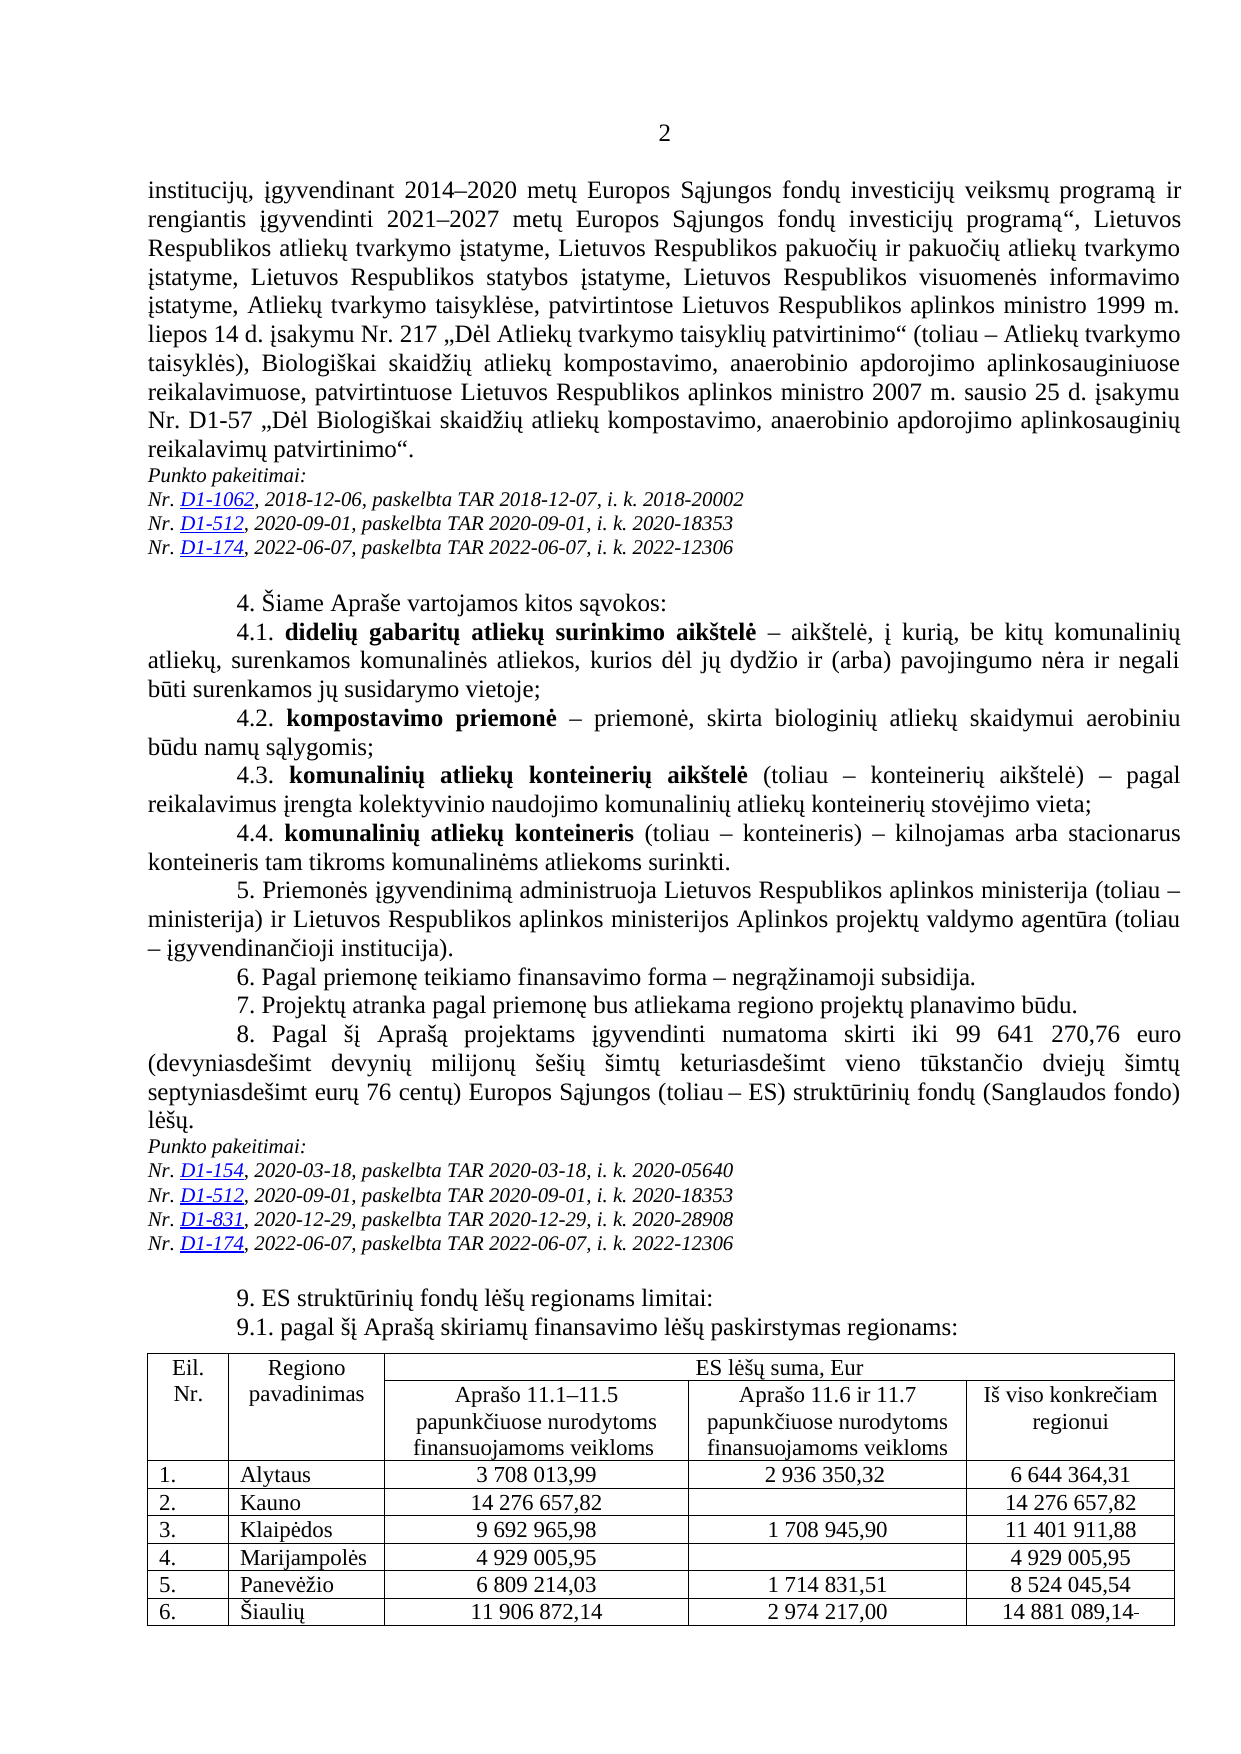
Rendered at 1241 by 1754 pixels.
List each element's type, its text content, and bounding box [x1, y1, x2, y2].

table_cell 9 692 965,98 [385, 1516, 688, 1543]
text Nr. D1-154, 2020-03-18, paskelbta TAR 2020-03-18, i. k. 2020-05640 [148, 1158, 1181, 1182]
text 7. Projektų atranka pagal priemonę bus atliekama regiono projektų planavimo būdu. [148, 991, 1181, 1019]
text Nr. D1-174, 2022-06-07, paskelbta TAR 2022-06-07, i. k. 2022-12306 [148, 1231, 1181, 1255]
text 9. ES struktūrinių fondų lėšų regionams limitai: [148, 1283, 1181, 1312]
text Nr. D1-1062, 2018-12-06, paskelbta TAR 2018-12-07, i. k. 2018-20002 [148, 487, 1181, 511]
table_cell [689, 1544, 966, 1570]
table_cell 6 809 214,03 [385, 1571, 688, 1597]
table_cell 3 708 013,99 [385, 1461, 688, 1488]
table_cell 14 276 657,82 [385, 1489, 688, 1515]
text 4. Šiame Apraše vartojamos kitos sąvokos: [148, 588, 1181, 617]
table_cell Aprašo 11.1–11.5 papunkčiuose nurodytoms finansuojamoms veikloms [385, 1381, 688, 1460]
text Nr. D1-512, 2020-09-01, paskelbta TAR 2020-09-01, i. k. 2020-18353 [148, 1182, 1181, 1207]
text Nr. D1-512, 2020-09-01, paskelbta TAR 2020-09-01, i. k. 2020-18353 [148, 511, 1181, 535]
table_cell Panevėžio [229, 1571, 384, 1597]
text 4.4. komunalinių atliekų konteineris (toliau – konteineris) – kilnojamas arba stacionarus konteineris tam tikroms komunalinėms atliekoms surinkti. [148, 818, 1181, 876]
table_cell Klaipėdos [229, 1516, 384, 1543]
table_header ES lėšų suma, Eur [385, 1354, 1174, 1380]
table_cell 6. [148, 1599, 228, 1625]
table_cell 2 936 350,32 [689, 1461, 966, 1488]
table_cell 11 906 872,14 [385, 1599, 688, 1625]
table_cell 2. [148, 1489, 228, 1515]
table_cell 3. [148, 1516, 228, 1543]
table_cell 14 881 089,14 [967, 1599, 1174, 1625]
table_cell Šiaulių [229, 1599, 384, 1625]
table_cell 11 401 911,88 [967, 1516, 1174, 1543]
table_cell 1 714 831,51 [689, 1571, 966, 1597]
text 6. Pagal priemonę teikiamo finansavimo forma – negrąžinamoji subsidija. [148, 962, 1181, 991]
table_cell Iš viso konkrečiam regionui [967, 1381, 1174, 1460]
text Nr. D1-831, 2020-12-29, paskelbta TAR 2020-12-29, i. k. 2020-28908 [148, 1207, 1181, 1231]
table_cell 4 929 005,95 [385, 1544, 688, 1570]
table_cell Kauno [229, 1489, 384, 1515]
table_cell 4. [148, 1544, 228, 1570]
text Nr. D1-174, 2022-06-07, paskelbta TAR 2022-06-07, i. k. 2022-12306 [148, 535, 1181, 559]
table_cell 6 644 364,31 [967, 1461, 1174, 1488]
table_cell [689, 1489, 966, 1515]
table_cell 4 929 005,95 [967, 1544, 1174, 1570]
table_cell 14 276 657,82 [967, 1489, 1174, 1515]
table_cell 1 708 945,90 [689, 1516, 966, 1543]
table_cell Alytaus [229, 1461, 384, 1488]
table_header Eil. Nr. [148, 1354, 228, 1460]
table_cell 5. [148, 1571, 228, 1597]
text 4.1. didelių gabaritų atliekų surinkimo aikštelė – aikštelė, į kurią, be kitų komunalinių atliekų, surenkamos komunalinės atliekos, kurios dėl jų dydžio ir (arba) pavojingumo nėra ir negali būti surenkamos jų susidarymo vietoje; [148, 617, 1181, 703]
text institucijų, įgyvendinant 2014–2020 metų Europos Sąjungos fondų investicijų veiksmų programą ir rengiantis įgyvendinti 2021–2027 metų Europos Sąjungos fondų investicijų programą“, Lietuvos Respublikos atliekų tvarkymo įstatyme, Lietuvos Respublikos pakuočių ir pakuočių atliekų tvarkymo įstatyme, Lietuvos Respublikos statybos įstatyme, Lietuvos Respublikos visuomenės informavimo įstatyme, Atliekų tvarkymo taisyklėse, patvirtintose Lietuvos Respublikos aplinkos ministro 1999 m. liepos 14 d. įsakymu Nr. 217 „Dėl Atliekų tvarkymo taisyklių patvirtinimo“ (toliau – Atliekų tvarkymo taisyklės), Biologiškai skaidžių atliekų kompostavimo, anaerobinio apdorojimo aplinkosauginiuose reikalavimuose, patvirtintuose Lietuvos Respublikos aplinkos ministro 2007 m. sausio 25 d. įsakymu Nr. D1-57 „Dėl Biologiškai skaidžių atliekų kompostavimo, anaerobinio apdorojimo aplinkosauginių reikalavimų patvirtinimo“. [148, 176, 1181, 463]
text 5. Priemonės įgyvendinimą administruoja Lietuvos Respublikos aplinkos ministerija (toliau – ministerija) ir Lietuvos Respublikos aplinkos ministerijos Aplinkos projektų valdymo agentūra (toliau – įgyvendinančioji institucija). [148, 876, 1181, 962]
text Punkto pakeitimai: [148, 1134, 1181, 1158]
text 4.3. komunalinių atliekų konteinerių aikštelė (toliau – konteinerių aikštelė) – pagal reikalavimus įrengta kolektyvinio naudojimo komunalinių atliekų konteinerių stovėjimo vieta; [148, 761, 1181, 818]
table_cell 2 974 217,00 [689, 1599, 966, 1625]
table_cell Marijampolės [229, 1544, 384, 1570]
table_header Regiono pavadinimas [229, 1354, 384, 1460]
table_cell 8 524 045,54 [967, 1571, 1174, 1597]
text Punkto pakeitimai: [148, 463, 1181, 487]
table_cell 1. [148, 1461, 228, 1488]
table_cell Aprašo 11.6 ir 11.7 papunkčiuose nurodytoms finansuojamoms veikloms [689, 1381, 966, 1460]
text 8. Pagal šį Aprašą projektams įgyvendinti numatoma skirti iki 99 641 270,76 euro (devyniasdešimt devynių milijonų šešių šimtų keturiasdešimt vieno tūkstančio dviejų šimtų septyniasdešimt eurų 76 centų) Europos Sąjungos (toliau – ES) struktūrinių fondų (Sanglaudos fondo) lėšų. [148, 1019, 1181, 1134]
text 9.1. pagal šį Aprašą skiriamų finansavimo lėšų paskirstymas regionams: [148, 1312, 1181, 1341]
text 4.2. kompostavimo priemonė – priemonė, skirta biologinių atliekų skaidymui aerobiniu būdu namų sąlygomis; [148, 703, 1181, 761]
